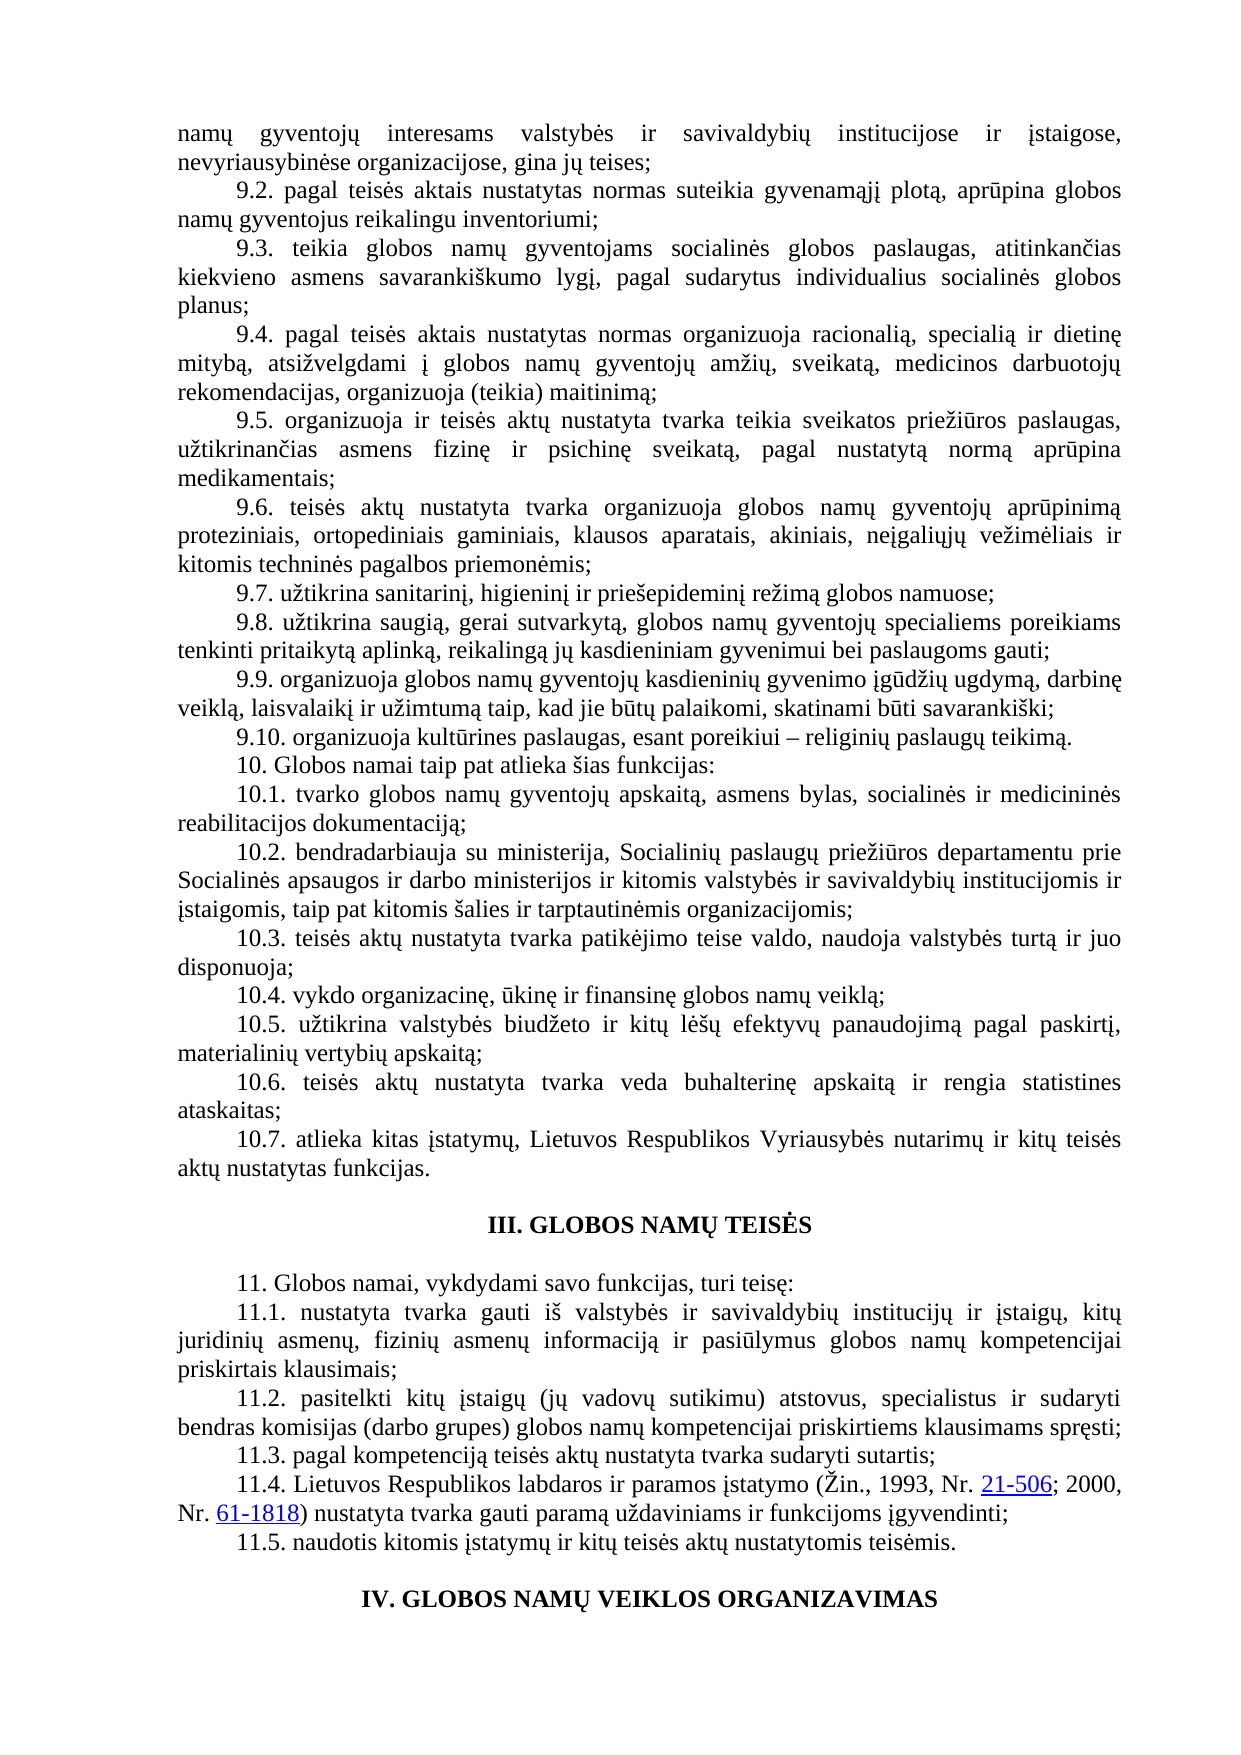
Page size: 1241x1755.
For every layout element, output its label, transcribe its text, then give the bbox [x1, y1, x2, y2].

text 10.6. teisės aktų nustatyta tvarka veda buhalterinę apskaitą ir rengia statistines ataskaitas; [177, 1067, 1122, 1124]
text 11. Globos namai, vykdydami savo funkcijas, turi teisę: [177, 1268, 1122, 1297]
text 10.7. atlieka kitas įstatymų, Lietuvos Respublikos Vyriausybės nutarimų ir kitų teisės aktų nustatytas funkcijas. [177, 1124, 1122, 1182]
text 9.6. teisės aktų nustatyta tvarka organizuoja globos namų gyventojų aprūpinimą proteziniais, ortopediniais gaminiais, klausos aparatais, akiniais, neįgaliųjų vežimėliais ir kitomis techninės pagalbos priemonėmis; [177, 492, 1122, 578]
text 10. Globos namai taip pat atlieka šias funkcijas: [177, 751, 1122, 779]
text IV. GLOBOS NAMŲ VEIKLOS ORGANIZAVIMAS [177, 1584, 1122, 1613]
text 10.3. teisės aktų nustatyta tvarka patikėjimo teise valdo, naudoja valstybės turtą ir juo disponuoja; [177, 923, 1122, 981]
text 10.4. vykdo organizacinę, ūkinę ir finansinę globos namų veiklą; [177, 981, 1122, 1009]
text 11.3. pagal kompetenciją teisės aktų nustatyta tvarka sudaryti sutartis; [177, 1441, 1122, 1469]
text 10.5. užtikrina valstybės biudžeto ir kitų lėšų efektyvų panaudojimą pagal paskirtį, materialinių vertybių apskaitą; [177, 1009, 1122, 1067]
text 9.3. teikia globos namų gyventojams socialinės globos paslaugas, atitinkančias kiekvieno asmens savarankiškumo lygį, pagal sudarytus individualius socialinės globos planus; [177, 233, 1122, 319]
text 9.9. organizuoja globos namų gyventojų kasdieninių gyvenimo įgūdžių ugdymą, darbinę veiklą, laisvalaikį ir užimtumą taip, kad jie būtų palaikomi, skatinami būti savarankiški; [177, 664, 1122, 722]
text 9.4. pagal teisės aktais nustatytas normas organizuoja racionalią, specialią ir dietinę mitybą, atsižvelgdami į globos namų gyventojų amžių, sveikatą, medicinos darbuotojų rekomendacijas, organizuoja (teikia) maitinimą; [177, 319, 1122, 406]
text 10.1. tvarko globos namų gyventojų apskaitą, asmens bylas, socialinės ir medicininės reabilitacijos dokumentaciją; [177, 779, 1122, 837]
text III. GLOBOS NAMŲ TEISĖS [177, 1211, 1122, 1239]
text namų gyventojų interesams valstybės ir savivaldybių institucijose ir įstaigose, nevyriausybinėse organizacijose, gina jų teises; [177, 118, 1122, 176]
text 9.7. užtikrina sanitarinį, higieninį ir priešepideminį režimą globos namuose; [177, 578, 1122, 607]
text 11.2. pasitelkti kitų įstaigų (jų vadovų sutikimu) atstovus, specialistus ir sudaryti bendras komisijas (darbo grupes) globos namų kompetencijai priskirtiems klausimams spręsti; [177, 1383, 1122, 1441]
text 9.2. pagal teisės aktais nustatytas normas suteikia gyvenamąjį plotą, aprūpina globos namų gyventojus reikalingu inventoriumi; [177, 176, 1122, 233]
text 11.4. Lietuvos Respublikos labdaros ir paramos įstatymo (Žin., 1993, Nr. 21-506; 2000, Nr. 61-1818) nustatyta tvarka gauti paramą uždaviniams ir funkcijoms įgyvendinti; [177, 1469, 1122, 1527]
text 11.5. naudotis kitomis įstatymų ir kitų teisės aktų nustatytomis teisėmis. [177, 1527, 1122, 1556]
text 9.10. organizuoja kultūrines paslaugas, esant poreikiui – religinių paslaugų teikimą. [177, 722, 1122, 751]
text 9.5. organizuoja ir teisės aktų nustatyta tvarka teikia sveikatos priežiūros paslaugas, užtikrinančias asmens fizinę ir psichinę sveikatą, pagal nustatytą normą aprūpina medikamentais; [177, 406, 1122, 492]
text 10.2. bendradarbiauja su ministerija, Socialinių paslaugų priežiūros departamentu prie Socialinės apsaugos ir darbo ministerijos ir kitomis valstybės ir savivaldybių institucijomis ir įstaigomis, taip pat kitomis šalies ir tarptautinėmis organizacijomis; [177, 837, 1122, 923]
text 9.8. užtikrina saugią, gerai sutvarkytą, globos namų gyventojų specialiems poreikiams tenkinti pritaikytą aplinką, reikalingą jų kasdieniniam gyvenimui bei paslaugoms gauti; [177, 607, 1122, 664]
text 11.1. nustatyta tvarka gauti iš valstybės ir savivaldybių institucijų ir įstaigų, kitų juridinių asmenų, fizinių asmenų informaciją ir pasiūlymus globos namų kompetencijai priskirtais klausimais; [177, 1297, 1122, 1383]
